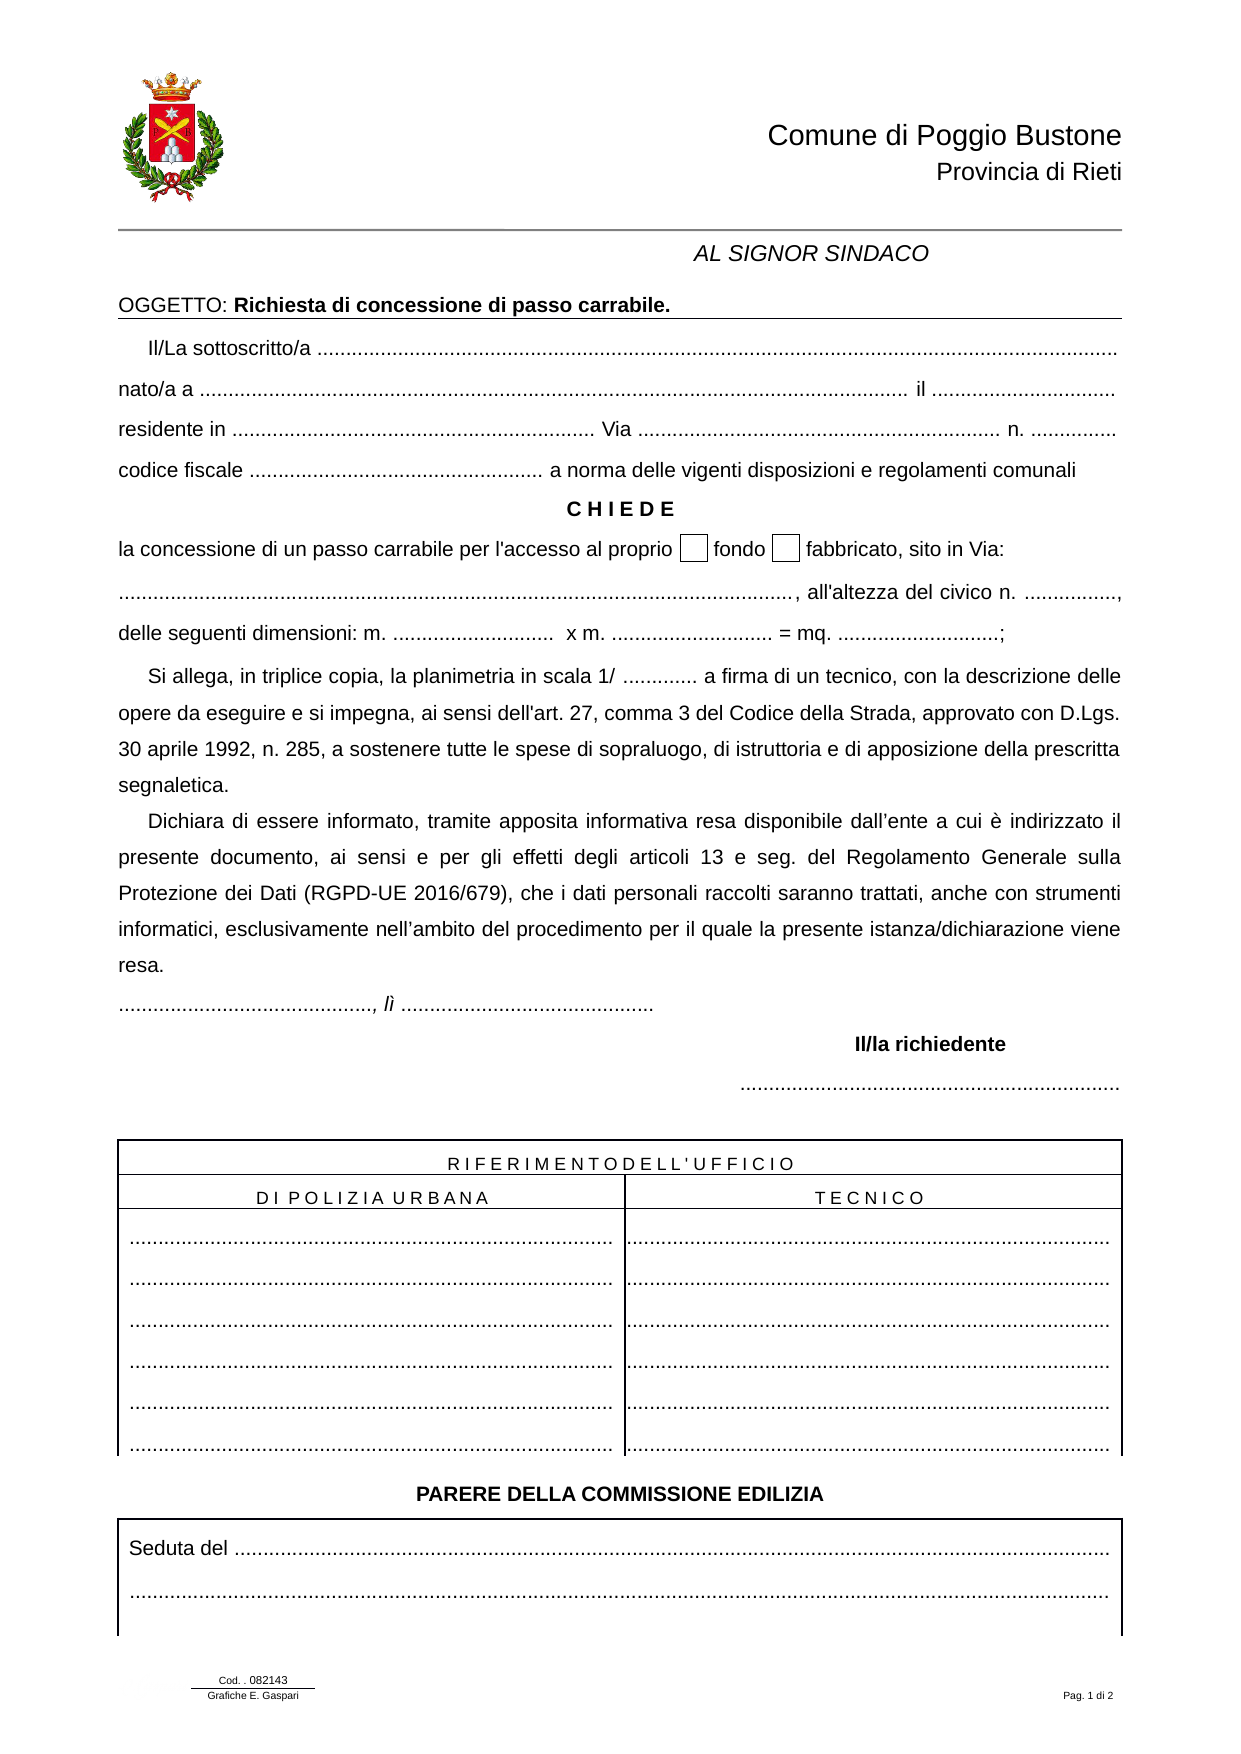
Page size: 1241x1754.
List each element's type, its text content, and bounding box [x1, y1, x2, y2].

table_cell .................................................................................... [119, 1333, 624, 1374]
table_cell .................................................................................... [119, 1250, 624, 1291]
table_cell .................................................................................... [626, 1250, 1121, 1291]
text ....................................................................................................................., all'altezza del civico n. ................, delle seguenti dimensioni: m. ............................ x m. ............................ = mq. ............................; [118, 576, 1122, 646]
text la concessione di un passo carrabile per l'accesso al proprio fondo fabbricato, sito in Via: [118, 533, 1122, 562]
text Il/La sottoscritto/a ........................................................................................................................................... nato/a a ........................................................................................................................... il ................................ residente in ............................................................... Via ............................................................... n. ............... codice fiscale ................................................... a norma delle vigenti disposizioni e regolamenti comunali [118, 332, 1122, 483]
text ............................................, lì ............................................ [118, 988, 1122, 1017]
text Comune di Poggio Bustone [224, 118, 1122, 152]
table_cell .................................................................................... [119, 1291, 624, 1332]
table_cell .................................................................................... [626, 1333, 1121, 1374]
text Il/la richiedente [738, 1032, 1122, 1056]
table_header R I F E R I M E N T O D E L L ' U F F I C I O [119, 1141, 1121, 1174]
table_cell .................................................................................... [119, 1209, 624, 1250]
table_cell .................................................................................... [626, 1415, 1121, 1456]
picture [122, 72, 224, 203]
table_cell D I P O L I Z I A U R B A N A [119, 1175, 624, 1208]
table_cell .................................................................................... [626, 1209, 1121, 1250]
text Provincia di Rieti [224, 157, 1122, 185]
table_cell .................................................................................... [119, 1374, 624, 1415]
subtitle PARERE DELLA COMMISSIONE EDILIZIA [118, 1481, 1122, 1505]
table_cell .................................................................................... [626, 1291, 1121, 1332]
subtitle C H I E D E [118, 497, 1122, 521]
table_header Seduta del ........................................................................................................................................................ .......................................................................................................................................................................... [119, 1520, 1121, 1636]
table_cell .................................................................................... [119, 1415, 624, 1456]
text Dichiara di essere informato, tramite apposita informativa resa disponibile dall’ente a cui è indirizzato il presente documento, ai sensi e per gli effetti degli articoli 13 e seg. del Regolamento Generale sulla Protezione dei Dati (RGPD-UE 2016/679), che i dati personali raccolti saranno trattati, anche con strumenti informatici, esclusivamente nell’ambito del procedimento per il quale la presente istanza/dichiarazione viene resa. [118, 809, 1122, 976]
text .................................................................. [738, 1067, 1122, 1096]
table_cell .................................................................................... [626, 1374, 1121, 1415]
text AL SIGNOR SINDACO [694, 240, 1122, 266]
table_cell T E C N I C O [626, 1175, 1121, 1208]
text Si allega, in triplice copia, la planimetria in scala 1/ ............. a firma di un tecnico, con la descrizione delle opere da eseguire e si impegna, ai sensi dell'art. 27, comma 3 del Codice della Strada, approvato con D.Lgs. 30 aprile 1992, n. 285, a sostenere tutte le spese di sopraluogo, di istruttoria e di apposizione della prescritta segnaletica. [118, 660, 1122, 797]
text OGGETTO: Richiesta di concessione di passo carrabile. [118, 292, 1122, 318]
